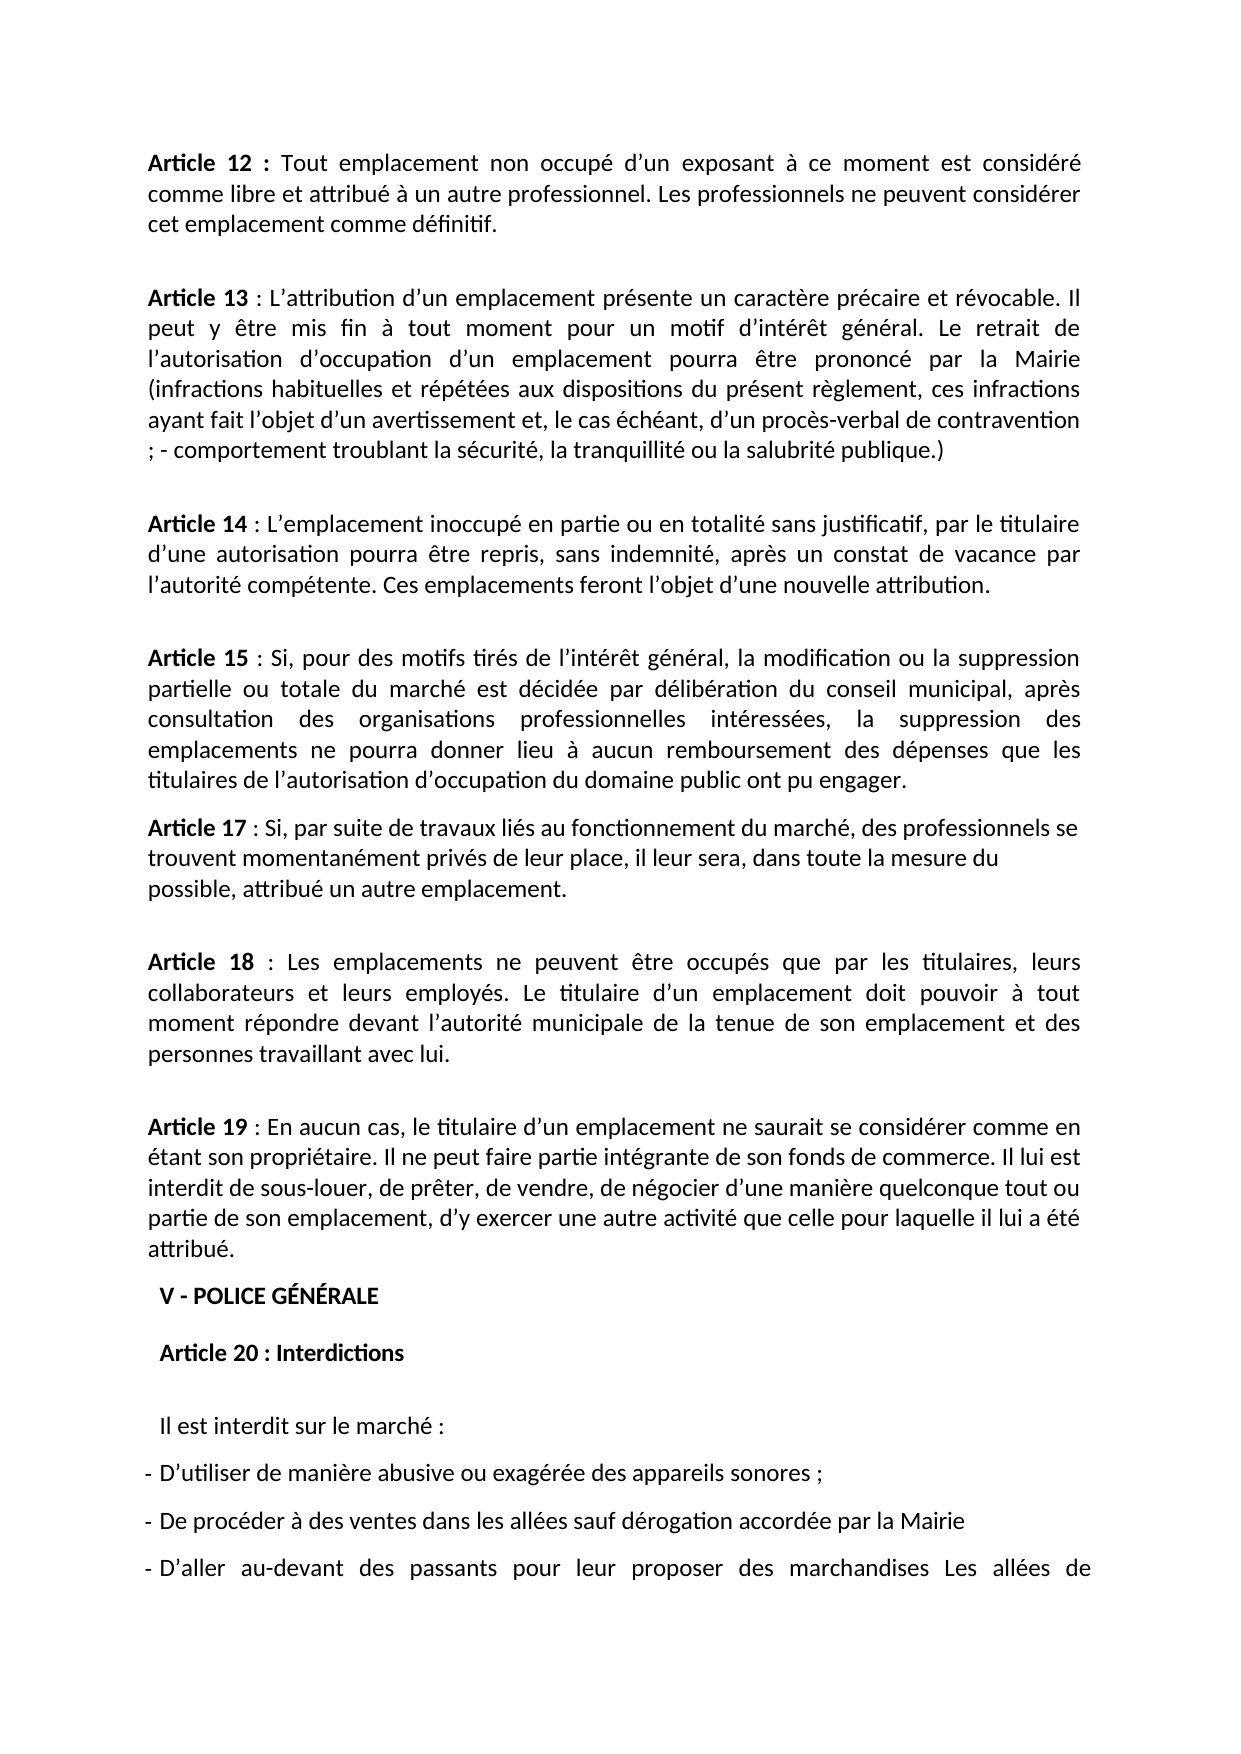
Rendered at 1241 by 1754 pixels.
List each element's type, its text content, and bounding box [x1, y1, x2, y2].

text Article 17 : Si, par suite de travaux liés au fonctionnement du marché, des professionnels se trouvent momentanément privés de leur place, il leur sera, dans toute la mesure du possible, attribué un autre emplacement. [148, 812, 1093, 903]
text Article 14 : L’emplacement inoccupé en partie ou en totalité sans justificatif, par le titulaire d’une autorisation pourra être repris, sans indemnité, après un constat de vacance par l’autorité compétente. Ces emplacements feront l’objet d’une nouvelle attribution. [148, 508, 1082, 600]
list Il est interdit sur le marché : [159, 1410, 1093, 1441]
text Article 13 : L’attribution d’un emplacement présente un caractère précaire et révocable. Il peut y être mis fin à tout moment pour un motif d’intérêt général. Le retrait de l’autorisation d’occupation d’un emplacement pourra être prononcé par la Mairie (infractions habituelles et répétées aux dispositions du présent règlement, ces infractions ayant fait l’objet d’un avertissement et, le cas échéant, d’un procès-verbal de contravention ; - comportement troublant la sécurité, la tranquillité ou la salubrité publique.) [148, 282, 1082, 465]
list Article 20 : Interdictions [159, 1337, 1093, 1367]
list De procéder à des ventes dans les allées sauf dérogation accordée par la Mairie [144, 1505, 1093, 1535]
list D’aller au-devant des passants pour leur proposer des marchandises Les allées de [144, 1552, 1093, 1583]
text V - POLICE GÉNÉRALE [159, 1280, 1093, 1310]
text Article 12 : Tout emplacement non occupé d’un exposant à ce moment est considéré comme libre et attribué à un autre professionnel. Les professionnels ne peuvent considérer cet emplacement comme définitif. [148, 148, 1082, 239]
text Article 15 : Si, pour des motifs tirés de l’intérêt général, la modification ou la suppression partielle ou totale du marché est décidée par délibération du conseil municipal, après consultation des organisations professionnelles intéressées, la suppression des emplacements ne pourra donner lieu à aucun remboursement des dépenses que les titulaires de l’autorisation d’occupation du domaine public ont pu engager. [148, 642, 1082, 795]
text Article 18 : Les emplacements ne peuvent être occupés que par les titulaires, leurs collaborateurs et leurs employés. Le titulaire d’un emplacement doit pouvoir à tout moment répondre devant l’autorité municipale de la tenue de son emplacement et des personnes travaillant avec lui. [148, 946, 1082, 1068]
list D’utiliser de manière abusive ou exagérée des appareils sonores ; [144, 1458, 1093, 1488]
text Article 19 : En aucun cas, le titulaire d’un emplacement ne saurait se considérer comme en étant son propriétaire. Il ne peut faire partie intégrante de son fonds de commerce. Il lui est interdit de sous-louer, de prêter, de vendre, de négocier d’une manière quelconque tout ou partie de son emplacement, d’y exercer une autre activité que celle pour laquelle il lui a été attribué. [148, 1111, 1082, 1263]
